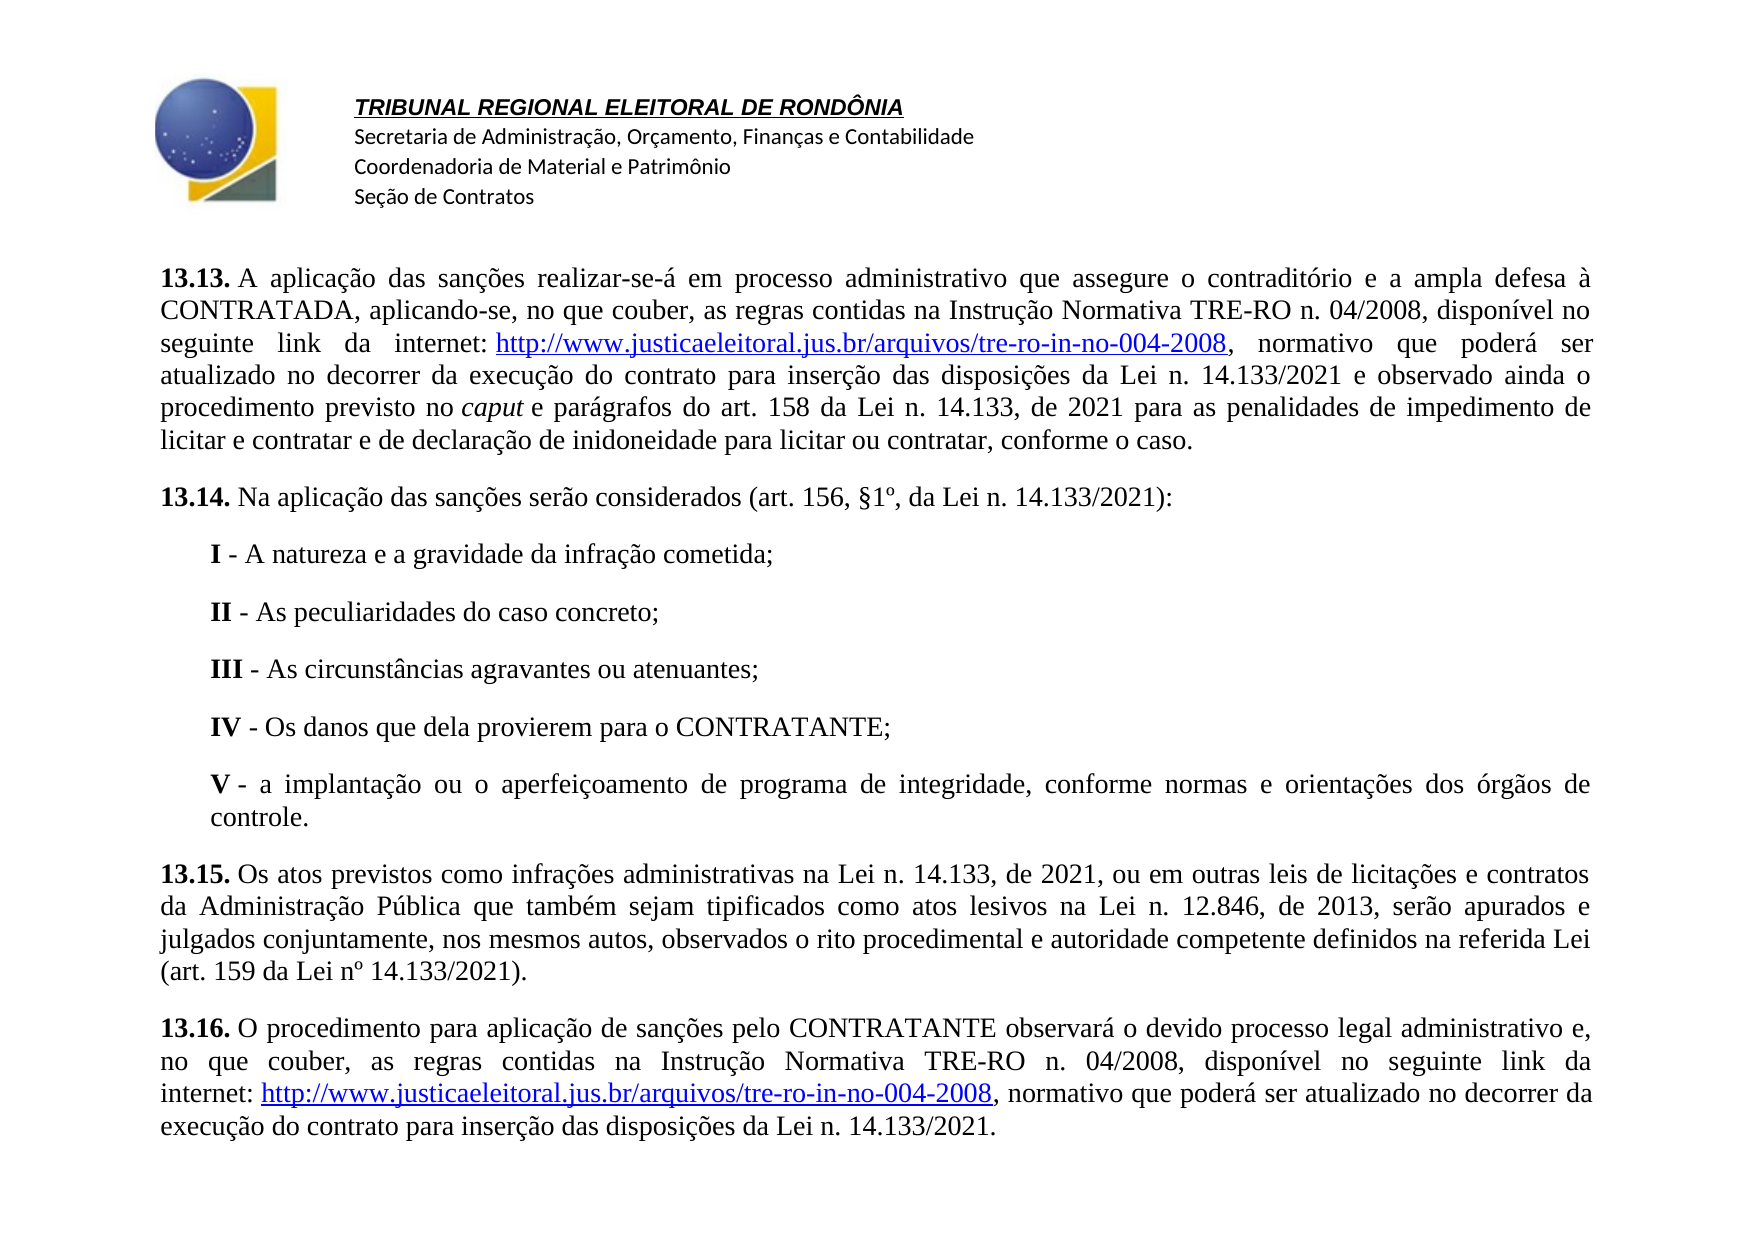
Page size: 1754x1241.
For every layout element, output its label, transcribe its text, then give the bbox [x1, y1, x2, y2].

text I - A natureza e a gravidade da infração cometida; [210, 538, 1594, 570]
text 13.14. Na aplicação das sanções serão considerados (art. 156, §1º, da Lei n. 14.133/2021): [160, 480, 1594, 513]
text II - As peculiaridades do caso concreto; [210, 595, 1594, 627]
text 13.13. A aplicação das sanções realizar-se-á em processo administrativo que assegure o contraditório e a ampla defesa à CONTRATADA, aplicando-se, no que couber, as regras contidas na Instrução Normativa TRE-RO n. 04/2008, disponível no seguinte link da internet: http://www.justicaeleitoral.jus.br/arquivos/tre-ro-in-no-004-2008, normativo que poderá ser atualizado no decorrer da execução do contrato para inserção das disposições da Lei n. 14.133/2021 e observado ainda o procedimento previsto no caput e parágrafos do art. 158 da Lei n. 14.133, de 2021 para as penalidades de impedimento de licitar e contratar e de declaração de inidoneidade para licitar ou contratar, conforme o caso. [160, 261, 1594, 455]
text V - a implantação ou o aperfeiçoamento de programa de integridade, conforme normas e orientações dos órgãos de controle. [210, 767, 1594, 832]
text III - As circunstâncias agravantes ou atenuantes; [210, 652, 1594, 685]
text 13.16. O procedimento para aplicação de sanções pelo CONTRATANTE observará o devido processo legal administrativo e, no que couber, as regras contidas na Instrução Normativa TRE-RO n. 04/2008, disponível no seguinte link da internet: http://www.justicaeleitoral.jus.br/arquivos/tre-ro-in-no-004-2008, normativo que poderá ser atualizado no decorrer da execução do contrato para inserção das disposições da Lei n. 14.133/2021. [160, 1012, 1594, 1141]
text IV - Os danos que dela provierem para o CONTRATANTE; [210, 710, 1594, 742]
text 13.15. Os atos previstos como infrações administrativas na Lei n. 14.133, de 2021, ou em outras leis de licitações e contratos da Administração Pública que também sejam tipificados como atos lesivos na Lei n. 12.846, de 2013, serão apurados e julgados conjuntamente, nos mesmos autos, observados o rito procedimental e autoridade competente definidos na referida Lei (art. 159 da Lei nº 14.133/2021). [160, 857, 1594, 987]
